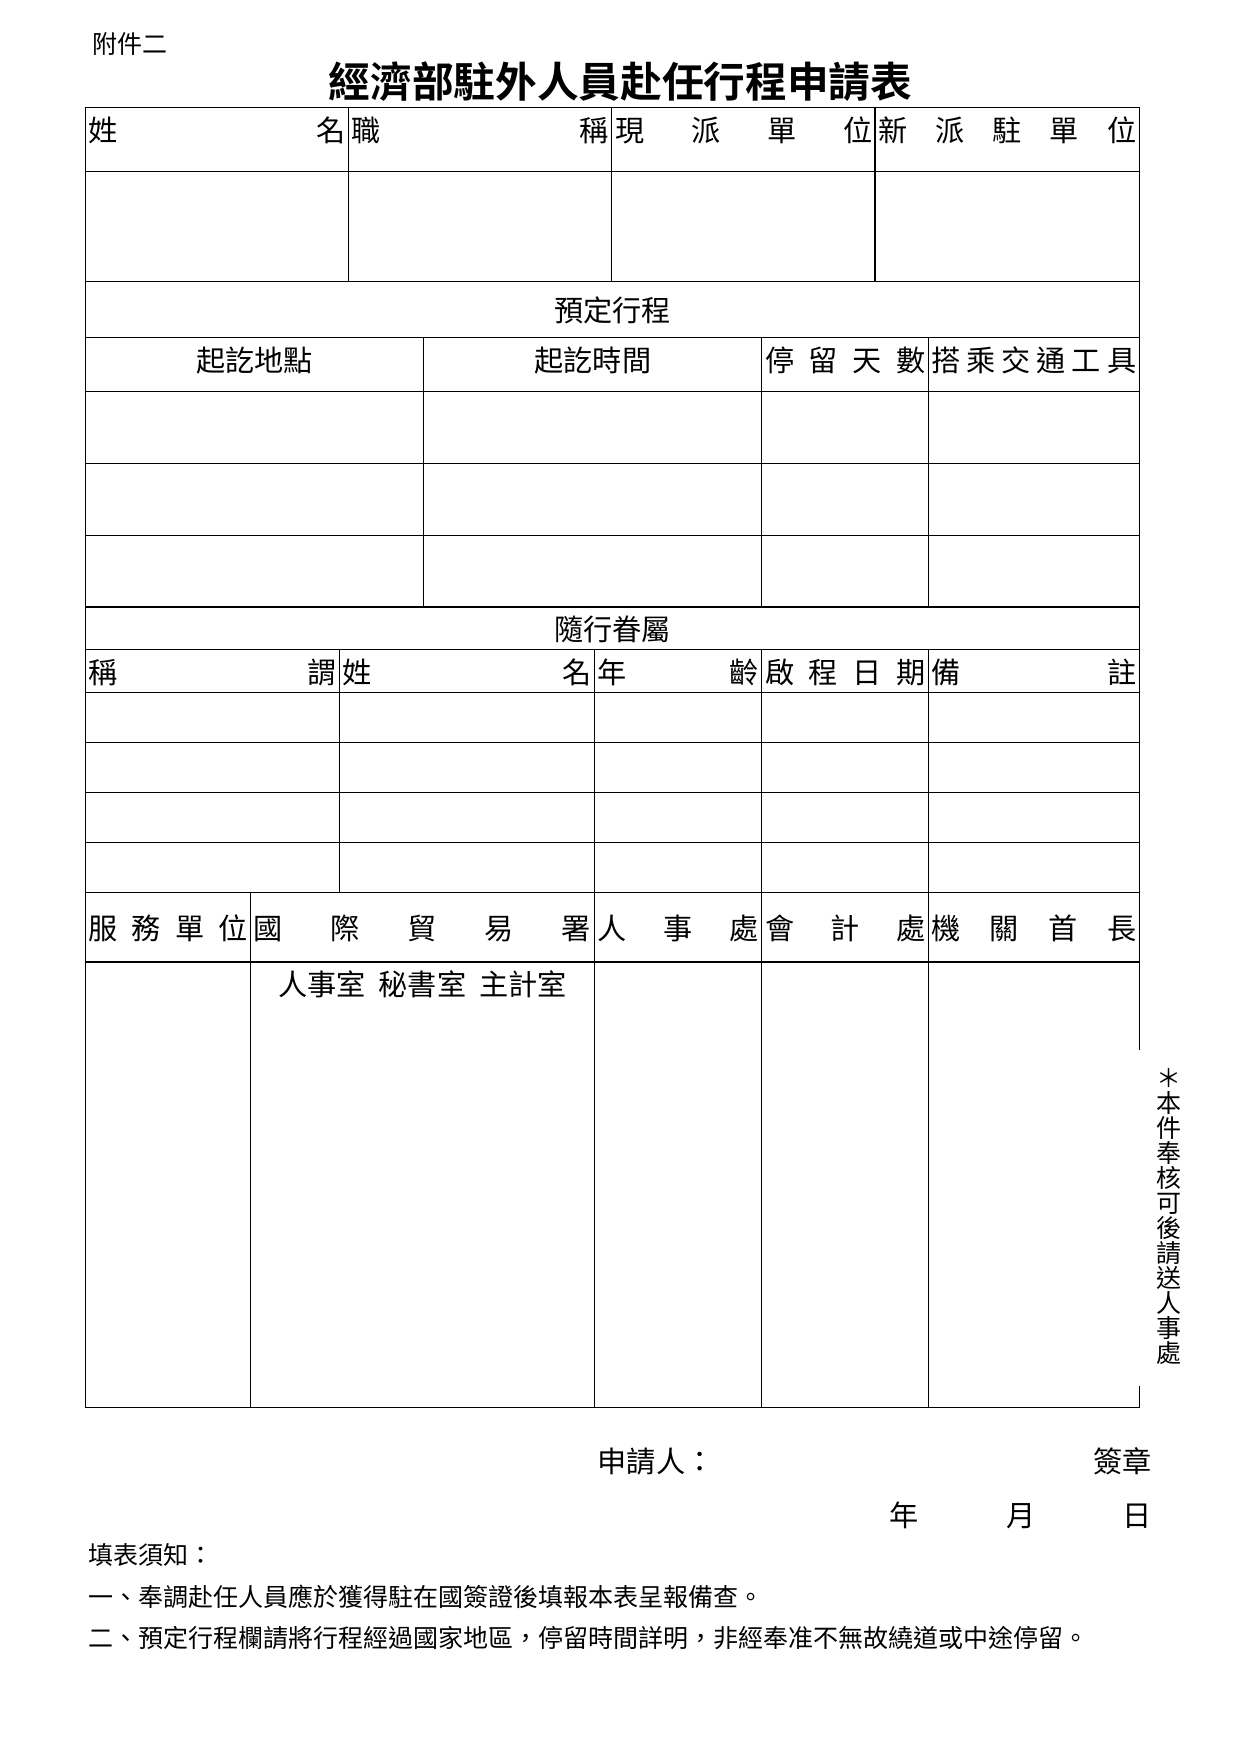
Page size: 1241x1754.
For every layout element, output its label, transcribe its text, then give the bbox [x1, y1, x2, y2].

table_cell 啟程日期 [762, 650, 928, 692]
table_cell [762, 536, 928, 606]
table_header 職稱 [349, 108, 611, 171]
text 填表須知： [89, 1531, 1152, 1573]
table_cell [929, 392, 1139, 463]
text 申請人： 簽章 [89, 1439, 1152, 1481]
table_cell 機關首長 [929, 893, 1139, 961]
table_cell [86, 464, 423, 534]
table_cell [762, 843, 928, 892]
table_cell [612, 172, 874, 281]
table_header 新派駐單位 [876, 108, 1139, 171]
table_cell [595, 743, 761, 792]
table_cell [929, 793, 1139, 842]
table_cell [86, 392, 423, 463]
table_cell [762, 464, 928, 534]
table_cell [349, 172, 611, 281]
table_cell [595, 963, 761, 1407]
table_cell [929, 693, 1139, 742]
table_cell [86, 172, 348, 281]
table_cell [424, 464, 761, 534]
table_cell [86, 743, 339, 792]
table_header 現派單位 [612, 108, 874, 171]
table_cell 會計處 [762, 893, 928, 961]
table_cell [340, 743, 594, 792]
table_cell [595, 843, 761, 892]
table_cell 備註 [929, 650, 1139, 692]
table_cell 搭乘交通工具 [929, 338, 1139, 391]
text 經濟部駐外人員赴任行程申請表 [77, 17, 1152, 107]
table_cell [340, 693, 594, 742]
table_cell [86, 843, 339, 892]
table_cell [424, 536, 761, 606]
table_cell 隨行眷屬 [86, 608, 1139, 649]
table_cell 年齡 [595, 650, 761, 692]
table_cell [929, 963, 1194, 1407]
table_cell [86, 536, 423, 606]
table_cell 預定行程 [86, 282, 1139, 337]
table_cell 人事處 [595, 893, 761, 961]
table_cell [340, 793, 594, 842]
table_cell [340, 843, 594, 892]
table_cell [86, 963, 250, 1407]
table_cell [929, 743, 1139, 792]
table_cell 稱謂 [86, 650, 339, 692]
text 一、奉調赴任人員應於獲得駐在國簽證後填報本表呈報備查。 [89, 1573, 1152, 1614]
table_cell 起訖地點 [86, 338, 423, 391]
table_cell [762, 793, 928, 842]
table_cell [876, 172, 1139, 281]
table_cell 起訖時間 [424, 338, 761, 391]
table_cell [86, 793, 339, 842]
table_cell [762, 743, 928, 792]
table_cell 服務單位 [86, 893, 250, 961]
table_cell 姓名 [340, 650, 594, 692]
table_cell [929, 464, 1139, 534]
table_cell [424, 392, 761, 463]
table_cell [86, 693, 339, 742]
table_cell [595, 693, 761, 742]
table_cell [762, 392, 928, 463]
table_cell 人事室 秘書室 主計室 [251, 963, 594, 1407]
table_cell [929, 843, 1139, 892]
text 二、預定行程欄請將行程經過國家地區，停留時間詳明，非經奉准不無故繞道或中途停留。 [89, 1614, 1152, 1656]
table_cell 國際貿易署 [251, 893, 594, 961]
table_cell [762, 963, 928, 1407]
table_cell [762, 693, 928, 742]
table_header 姓名 [86, 108, 348, 171]
text 附件二 [92, 24, 201, 61]
table_cell 停留天數 [762, 338, 928, 391]
text 年 月 日 [89, 1506, 1152, 1531]
table_cell [595, 793, 761, 842]
table_cell [929, 536, 1139, 606]
